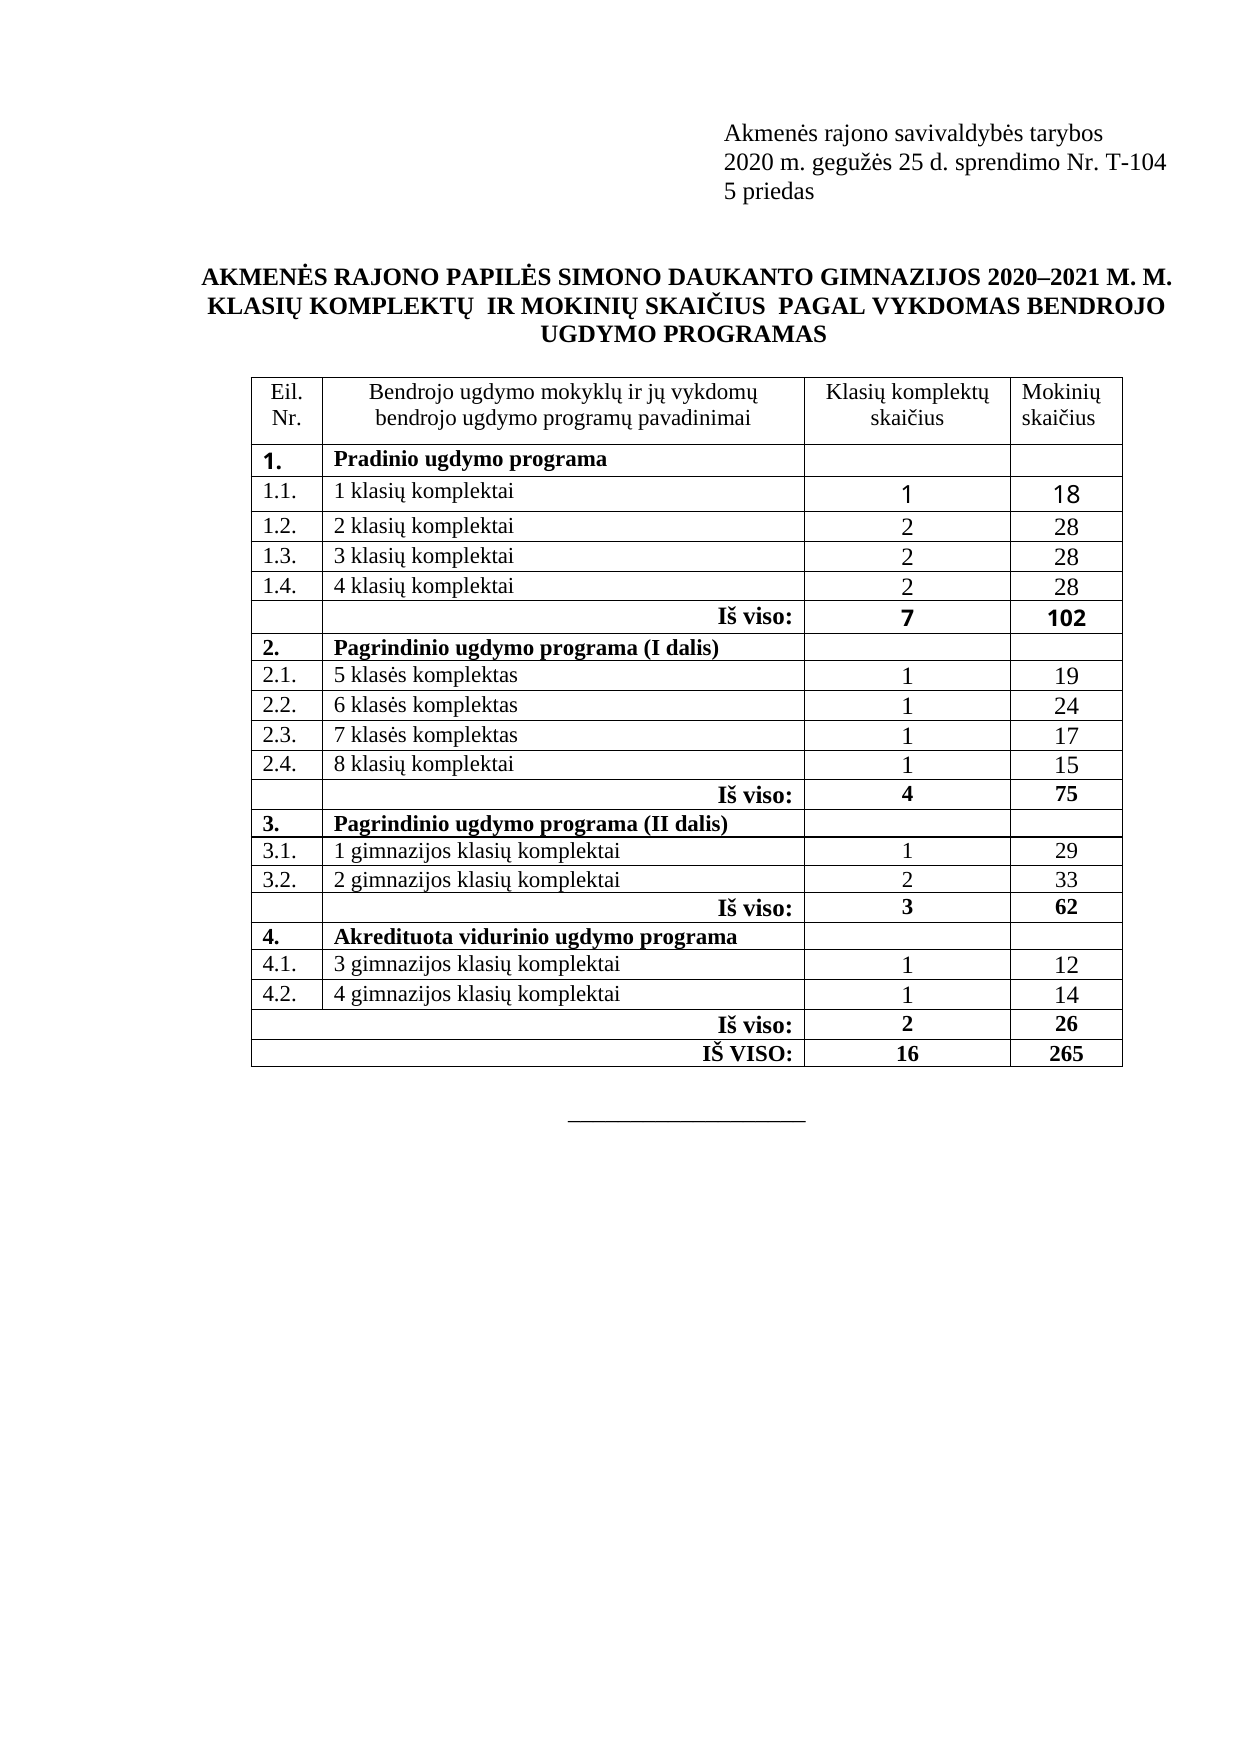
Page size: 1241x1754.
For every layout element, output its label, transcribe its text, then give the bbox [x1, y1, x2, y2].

table_cell 1 klasių komplektai [323, 477, 804, 511]
text 2020 m. gegužės 25 d. sprendimo Nr. T-104 [723, 147, 1196, 176]
table_cell 3.1. [252, 838, 322, 865]
table_cell 4.2. [252, 980, 322, 1009]
table_cell 2.3. [252, 721, 322, 749]
table_cell 28 [1011, 572, 1122, 600]
table_cell 2.2. [252, 691, 322, 720]
table_cell [252, 893, 322, 922]
table_cell [1011, 445, 1122, 476]
table_header Klasių komplektų skaičius [805, 378, 1010, 444]
table_cell 1.4. [252, 572, 322, 600]
table_cell [805, 634, 1010, 660]
table_cell IŠ VISO: [252, 1040, 804, 1066]
table_cell 2 gimnazijos klasių komplektai [323, 866, 804, 892]
table_cell 2.1. [252, 661, 322, 690]
table_cell 265 [1011, 1040, 1122, 1066]
table_cell 3 gimnazijos klasių komplektai [323, 950, 804, 979]
table_cell 2 klasių komplektai [323, 512, 804, 541]
table_cell Iš viso: [252, 1010, 804, 1039]
table_cell 1 [805, 661, 1010, 690]
table_cell 8 klasių komplektai [323, 751, 804, 779]
text 5 priedas [177, 176, 1196, 204]
table_cell 1 gimnazijos klasių komplektai [323, 838, 804, 865]
table_cell 1 [805, 691, 1010, 720]
table_cell 18 [1011, 477, 1122, 511]
table_cell 7 [805, 601, 1010, 633]
table_cell [805, 445, 1010, 476]
table_cell 28 [1011, 512, 1122, 541]
table_cell 26 [1011, 1010, 1122, 1039]
table_cell 3. [252, 810, 322, 836]
table_cell Iš viso: [323, 780, 804, 809]
table_cell 102 [1011, 601, 1122, 633]
table_cell 29 [1011, 838, 1122, 865]
table_cell 3 klasių komplektai [323, 542, 804, 571]
table_cell 2 [805, 866, 1010, 892]
table_cell 1 [805, 980, 1010, 1009]
table_cell 28 [1011, 542, 1122, 571]
table_cell Iš viso: [323, 893, 804, 922]
text Akmenės rajono savivaldybės tarybos [723, 118, 1196, 147]
table_cell 3 [805, 893, 1010, 922]
table_cell 2.4. [252, 751, 322, 779]
table_cell Akredituota vidurinio ugdymo programa [323, 923, 804, 949]
table_cell 15 [1011, 751, 1122, 779]
table_cell 1 [805, 477, 1010, 511]
table_cell 19 [1011, 661, 1122, 690]
table_cell 5 klasės komplektas [323, 661, 804, 690]
table_cell 1. [252, 445, 322, 476]
table_cell [252, 780, 322, 809]
table_header Eil. Nr. [252, 378, 322, 444]
table_header Mokinių skaičius [1011, 378, 1122, 444]
table_cell 4. [252, 923, 322, 949]
table_cell 62 [1011, 893, 1122, 922]
table_cell 4 [805, 780, 1010, 809]
table_cell [1011, 634, 1122, 660]
table_cell 14 [1011, 980, 1122, 1009]
table_cell [1011, 810, 1122, 836]
table_cell 75 [1011, 780, 1122, 809]
table_cell Iš viso: [323, 601, 804, 633]
table_cell 24 [1011, 691, 1122, 720]
table_cell 2 [805, 1010, 1010, 1039]
table_cell 2 [805, 512, 1010, 541]
table_cell 3.2. [252, 866, 322, 892]
table_header Bendrojo ugdymo mokyklų ir jų vykdomų bendrojo ugdymo programų pavadinimai [323, 378, 804, 444]
table_cell [805, 923, 1010, 949]
table_cell Pagrindinio ugdymo programa (I dalis) [323, 634, 804, 660]
table_cell [805, 810, 1010, 836]
table_cell Pagrindinio ugdymo programa (II dalis) [323, 810, 804, 836]
table_cell [252, 601, 322, 633]
table_cell 16 [805, 1040, 1010, 1066]
table_cell 1 [805, 838, 1010, 865]
table_cell 4 gimnazijos klasių komplektai [323, 980, 804, 1009]
table_cell 1 [805, 751, 1010, 779]
table_cell 2 [805, 542, 1010, 571]
table_cell 7 klasės komplektas [323, 721, 804, 749]
table_cell 12 [1011, 950, 1122, 979]
table_cell [1011, 923, 1122, 949]
table_cell 17 [1011, 721, 1122, 749]
text ___________________ [177, 1096, 1196, 1124]
text AKMENĖS RAJONO PAPILĖS SIMONO DAUKANTO GIMNAZIJOS 2020–2021 M. M. KLASIŲ KOMPLEKTŲ IR MOKINIŲ SKAIČIUS PAGAL VYKDOMAS BENDROJO UGDYMO PROGRAMAS [177, 262, 1196, 348]
table_cell 1 [805, 950, 1010, 979]
table_cell 4.1. [252, 950, 322, 979]
table_cell 1.2. [252, 512, 322, 541]
table_cell 2. [252, 634, 322, 660]
table_cell 4 klasių komplektai [323, 572, 804, 600]
table_cell 6 klasės komplektas [323, 691, 804, 720]
table_cell 2 [805, 572, 1010, 600]
table_cell 1 [805, 721, 1010, 749]
table_cell 1.3. [252, 542, 322, 571]
table_cell 1.1. [252, 477, 322, 511]
table_cell 33 [1011, 866, 1122, 892]
table_cell Pradinio ugdymo programa [323, 445, 804, 476]
